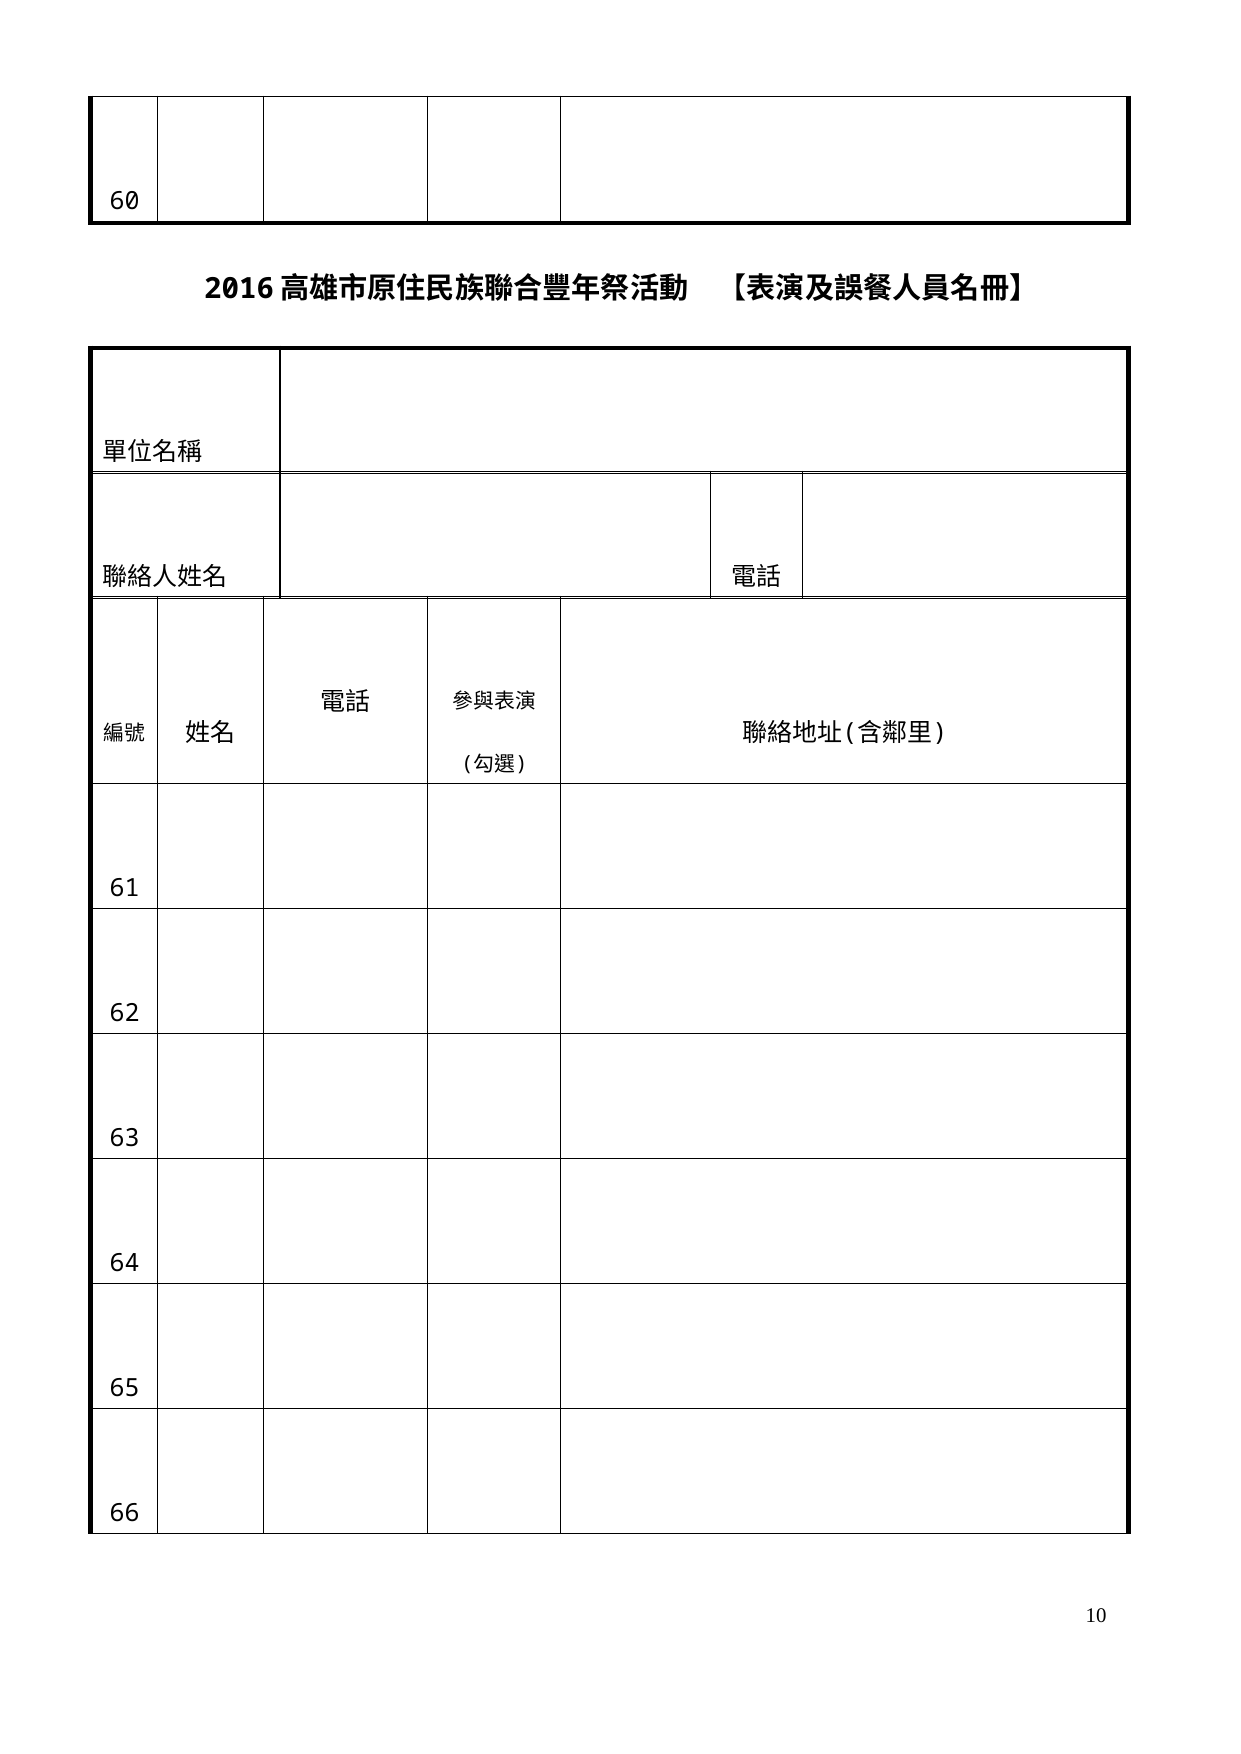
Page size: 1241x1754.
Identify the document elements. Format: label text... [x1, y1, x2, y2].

table_cell [561, 1409, 1126, 1533]
table_header 單位名稱 [93, 350, 279, 471]
table_cell [561, 909, 1126, 1033]
table_cell [428, 1409, 560, 1533]
table_cell 62 [93, 909, 157, 1033]
table_cell 編號 [93, 599, 157, 783]
table_cell [158, 909, 263, 1033]
table_cell 64 [93, 1159, 157, 1283]
table_cell [158, 1284, 263, 1408]
table_cell 電話 [711, 474, 802, 596]
table_cell 60 [93, 97, 157, 221]
table_cell 61 [93, 784, 157, 908]
table_cell [561, 1034, 1126, 1158]
table_cell [561, 97, 1126, 221]
table_cell [803, 474, 1126, 596]
table_cell [158, 1034, 263, 1158]
table_cell 姓名 [158, 599, 263, 783]
table_cell [264, 1159, 427, 1283]
table_cell [428, 1284, 560, 1408]
table_cell 參與表演(勾選) [428, 599, 560, 783]
table_cell [561, 784, 1126, 908]
table_cell [264, 909, 427, 1033]
table_cell 66 [93, 1409, 157, 1533]
text 2016高雄市原住民族聯合豐年祭活動 【表演及誤餐人員名冊】 [136, 265, 1106, 307]
table_cell [264, 97, 427, 221]
table_cell [158, 1409, 263, 1533]
table_cell [264, 1034, 427, 1158]
table_cell [561, 1159, 1126, 1283]
table_cell [281, 474, 710, 596]
table_cell [428, 1159, 560, 1283]
table_cell [264, 1409, 427, 1533]
table_cell [561, 1284, 1126, 1408]
table_cell [264, 784, 427, 908]
table_cell [158, 1159, 263, 1283]
table_header [281, 350, 1126, 471]
table_cell [428, 909, 560, 1033]
table_cell [158, 784, 263, 908]
table_cell 電話 [264, 599, 427, 783]
table_cell [264, 1284, 427, 1408]
table_cell [428, 97, 560, 221]
table_cell 聯絡人姓名 [93, 474, 279, 596]
table_cell [428, 784, 560, 908]
table_cell 63 [93, 1034, 157, 1158]
table_cell 65 [93, 1284, 157, 1408]
table_cell 聯絡地址(含鄰里) [561, 599, 1126, 783]
table_cell [428, 1034, 560, 1158]
table_cell [158, 97, 263, 221]
